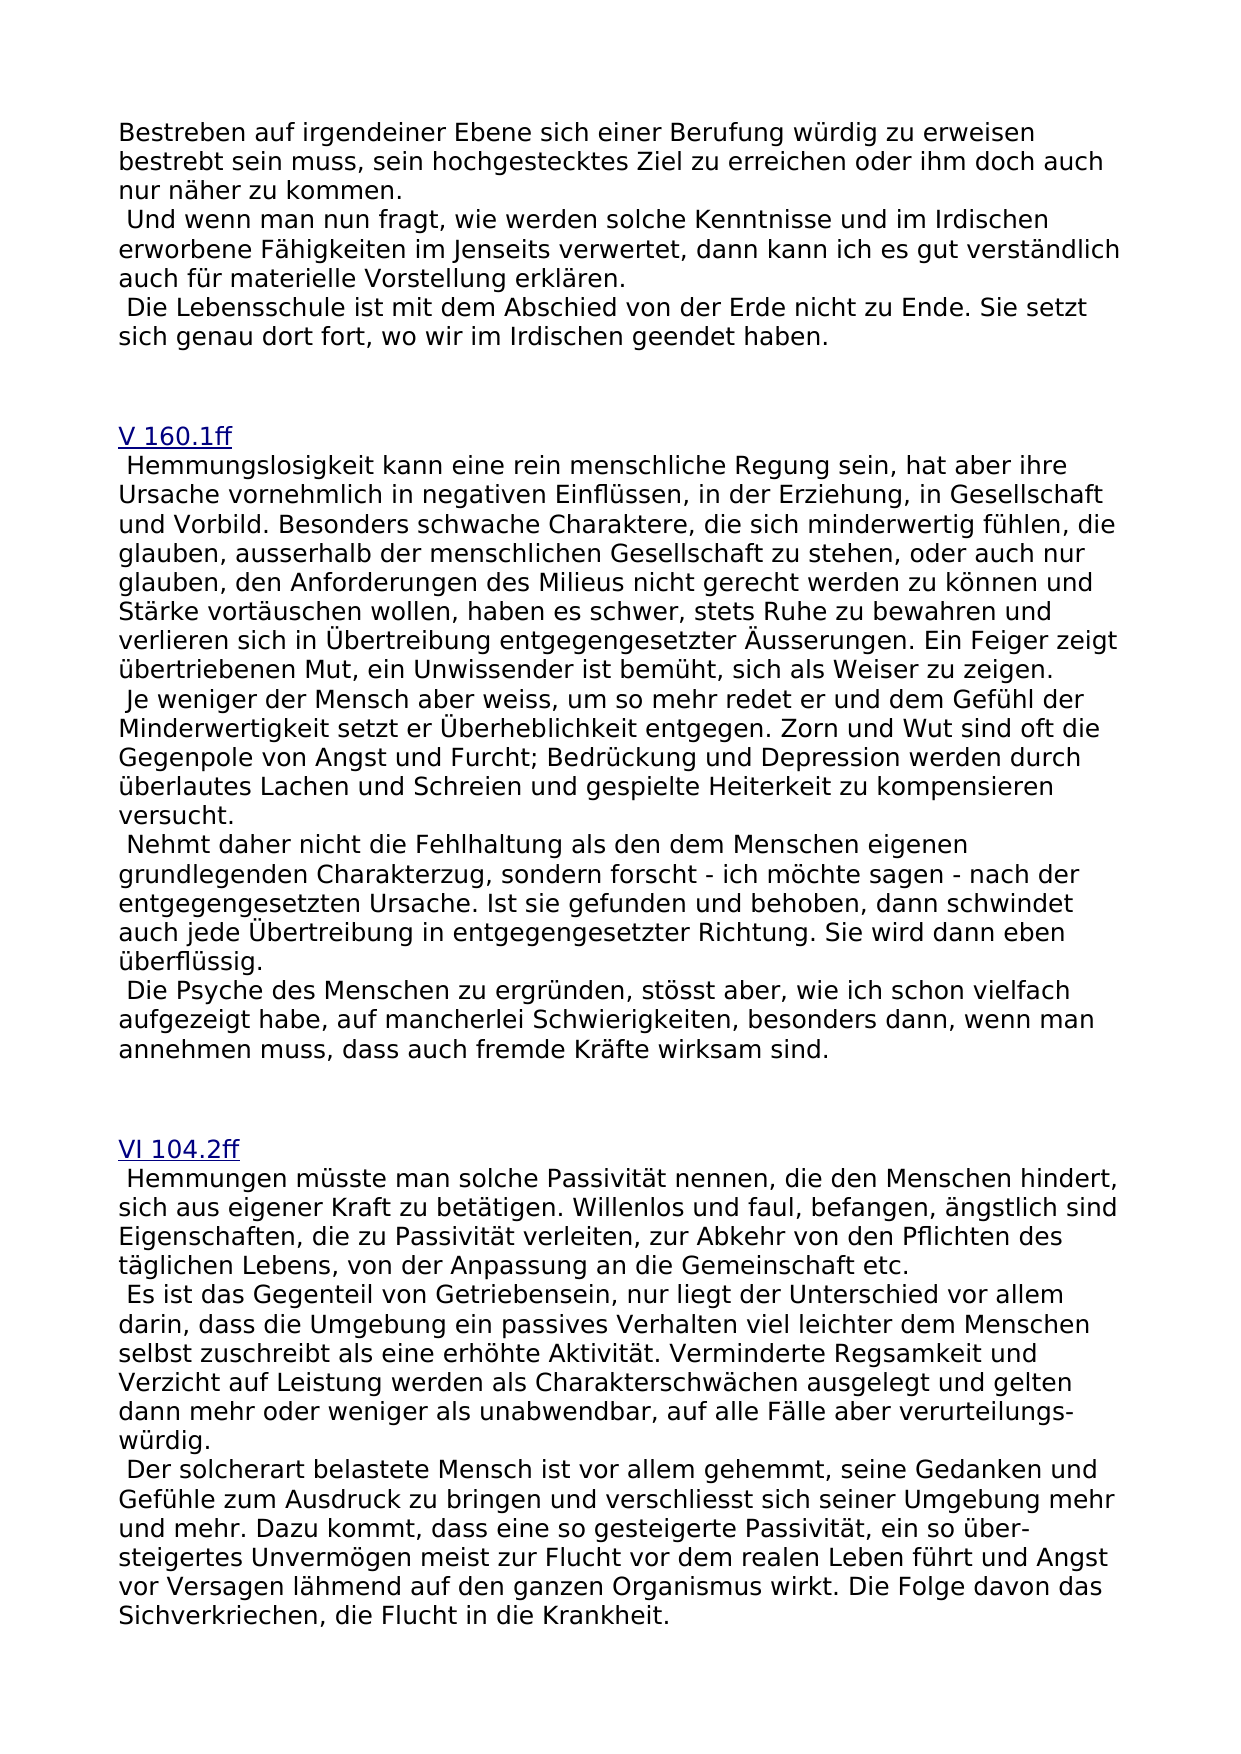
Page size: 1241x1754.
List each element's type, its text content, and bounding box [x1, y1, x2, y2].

text VI 104.2ff Hemmungen müsste man solche Passivität nennen, die den Menschen hindert, sich aus eigener Kraft zu betäti­gen. Willenlos und faul, befangen, ängstlich sind Eigen­schaften, die zu Passivität verleiten, zur Abkehr von den Pflichten des täglichen Lebens, von der Anpassung an die Gemeinschaft etc. Es ist das Gegenteil von Getriebensein, nur liegt der Unterschied vor allem darin, dass die Umgebung ein pas­sives Verhalten viel leichter dem Menschen selbst zu­schreibt als eine erhöhte Aktivität. Verminderte Reg­samkeit und Verzicht auf Leistung werden als Charak­terschwächen ausgelegt und gelten dann mehr oder weni­ger als unabwendbar, auf alle Fälle aber verurtei­lungs­würdig. Der solcherart belastete Mensch ist vor allem gehemmt, seine Gedanken und Gefühle zum Ausdruck zu bringen und verschliesst sich seiner Umgebung mehr und mehr. Dazu kommt, dass eine so gesteigerte Passivität, ein so über­steigertes Unvermögen meist zur Flucht vor dem realen Leben führt und Angst vor Versagen lähmend auf den ganzen Organismus wirkt. Die Folge davon das Sichverkriechen, die Flucht in die Krankheit. [118, 1135, 1122, 1631]
text Bestreben auf irgendeiner Ebene sich einer Beru­fung würdig zu erweisen bestrebt sein muss, sein hochge­steck­tes Ziel zu erreichen oder ihm doch auch nur näher zu kommen. Und wenn man nun fragt, wie werden solche Kennt­nisse und im Irdischen erworbene Fähig­keiten im Jenseits verwertet, dann kann ich es gut ver­ständlich auch für materielle Vorstel­lung erklären. Die Lebensschule ist mit dem Abschied von der Erde nicht zu Ende. Sie setzt sich genau dort fort, wo wir im Irdischen geendet haben. [118, 118, 1122, 410]
text V 160.1ff Hemmungslosigkeit kann eine rein menschliche Regung sein, hat aber ihre Ursache vornehmlich in negativen Einflüssen, in der Erziehung, in Gesellschaft und Vor­bild. Besonders schwache Charaktere, die sich minder­wertig fühlen, die glauben, ausserhalb der menschlichen Gesellschaft zu stehen, oder auch nur glauben, den Anforderun­gen des Milieus nicht gerecht werden zu kön­nen und Stärke vortäuschen wollen, haben es schwer, stets Ruhe zu bewahren und verlieren sich in Über­treibung entgegengesetzter Äusserungen. Ein Feiger zeigt übertriebenen Mut, ein Unwissender ist bemüht, sich als Weiser zu zeigen. Je weniger der Mensch aber weiss, um so mehr redet er und dem Gefühl der Minderwertigkeit setzt er Überheb­lichkeit entgegen. Zorn und Wut sind oft die Gegenpole von Angst und Furcht; Be­drückung und Depression werden durch überlautes Lachen und Schreien und gespielte Heiterkeit zu kompensieren versucht. Nehmt daher nicht die Fehlhaltung als den dem Men­schen eigenen grundlegenden Charakterzug, sondern forscht - ich möchte sagen - nach der entgegengesetzten Ursache. Ist sie gefunden und behoben, dann schwindet auch jede Übertreibung in entgegengesetzter Richtung. Sie wird dann eben überflüssig. Die Psyche des Menschen zu ergründen, stösst aber, wie ich schon vielfach aufgezeigt habe, auf mancherlei Schwierigkeiten, besonders dann, wenn man annehmen muss, dass auch fremde Kräfte wirksam sind. [118, 422, 1122, 1122]
